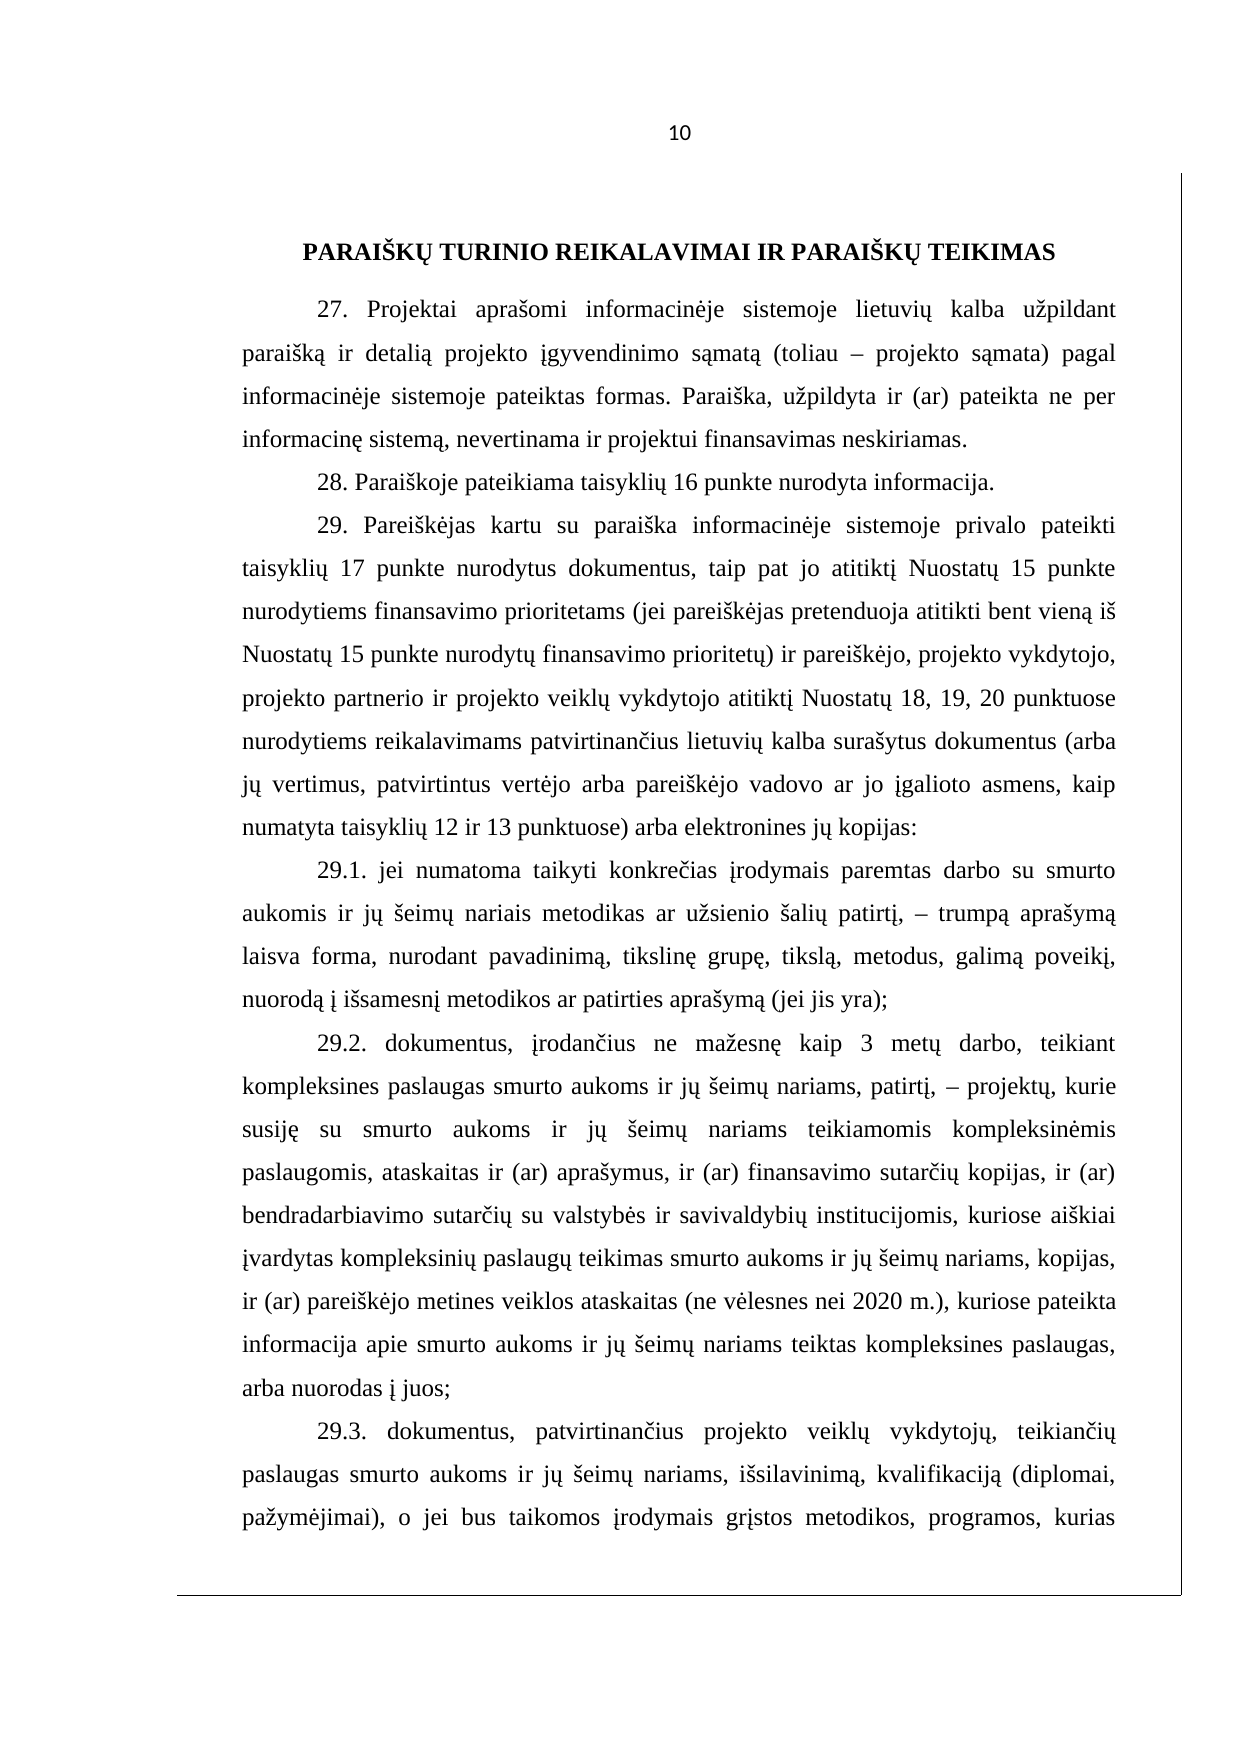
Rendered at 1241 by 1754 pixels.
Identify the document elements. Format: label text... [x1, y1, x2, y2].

text 27. Projektai aprašomi informacinėje sistemoje lietuvių kalba užpildant paraišką ir detalią projekto įgyvendinimo sąmatą (toliau – projekto sąmata) pagal informacinėje sistemoje pateiktas formas. Paraiška, užpildyta ir (ar) pateikta ne per informacinę sistemą, nevertinama ir projektui finansavimas neskiriamas. [177, 294, 1181, 402]
text 28. Paraiškoje pateikiama taisyklių 16 punkte nurodyta informacija. [177, 402, 1181, 446]
text 29. Pareiškėjas kartu su paraiška informacinėje sistemoje privalo pateikti taisyklių 17 punkte nurodytus dokumentus, taip pat jo atitiktį Nuostatų 15 punkte nurodytiems finansavimo prioritetams (jei pareiškėjas pretenduoja atitikti bent vieną iš Nuostatų 15 punkte nurodytų finansavimo prioritetų) ir pareiškėjo, projekto vykdytojo, projekto partnerio ir projekto veiklų vykdytojo atitiktį Nuostatų 18, 19, 20 punktuose nurodytiems reikalavimams patvirtinančius lietuvių kalba surašytus dokumentus (arba jų vertimus, patvirtintus vertėjo arba pareiškėjo vadovo ar jo įgalioto asmens, kaip numatyta taisyklių 12 ir 13 punktuose) arba elektronines jų kopijas: [177, 446, 1181, 791]
text 29.3. dokumentus, patvirtinančius projekto veiklų vykdytojų, teikiančių paslaugas smurto aukoms ir jų šeimų nariams, išsilavinimą, kvalifikaciją (diplomai, pažymėjimai), o jei bus taikomos įrodymais grįstos metodikos, programos, kurias taikant privaloma turėti licenciją ar kitos formos dokumentą, patvirtinantį teisę dirbti su nurodyta metodika, programa, – šių dokumentų kopijas; [177, 1351, 1181, 1595]
text PARAIŠKŲ TURINIO REIKALAVIMAI IR PARAIŠKŲ TEIKIMAS [177, 172, 1181, 266]
text 29.2. dokumentus, įrodančius ne mažesnę kaip 3 metų darbo, teikiant kompleksines paslaugas smurto aukoms ir jų šeimų nariams, patirtį, – projektų, kurie susiję su smurto aukoms ir jų šeimų nariams teikiamomis kompleksinėmis paslaugomis, ataskaitas ir (ar) aprašymus, ir (ar) finansavimo sutarčių kopijas, ir (ar) bendradarbiavimo sutarčių su valstybės ir savivaldybių institucijomis, kuriose aiškiai įvardytas kompleksinių paslaugų teikimas smurto aukoms ir jų šeimų nariams, kopijas, ir (ar) pareiškėjo metines veiklos ataskaitas (ne vėlesnes nei 2020 m.), kuriose pateikta informacija apie smurto aukoms ir jų šeimų nariams teiktas kompleksines paslaugas, arba nuorodas į juos; [177, 963, 1181, 1351]
text 29.1. jei numatoma taikyti konkrečias įrodymais paremtas darbo su smurto aukomis ir jų šeimų nariais metodikas ar užsienio šalių patirtį, – trumpą aprašymą laisva forma, nurodant pavadinimą, tikslinę grupę, tikslą, metodus, galimą poveikį, nuorodą į išsamesnį metodikos ar patirties aprašymą (jei jis yra); [177, 791, 1181, 963]
